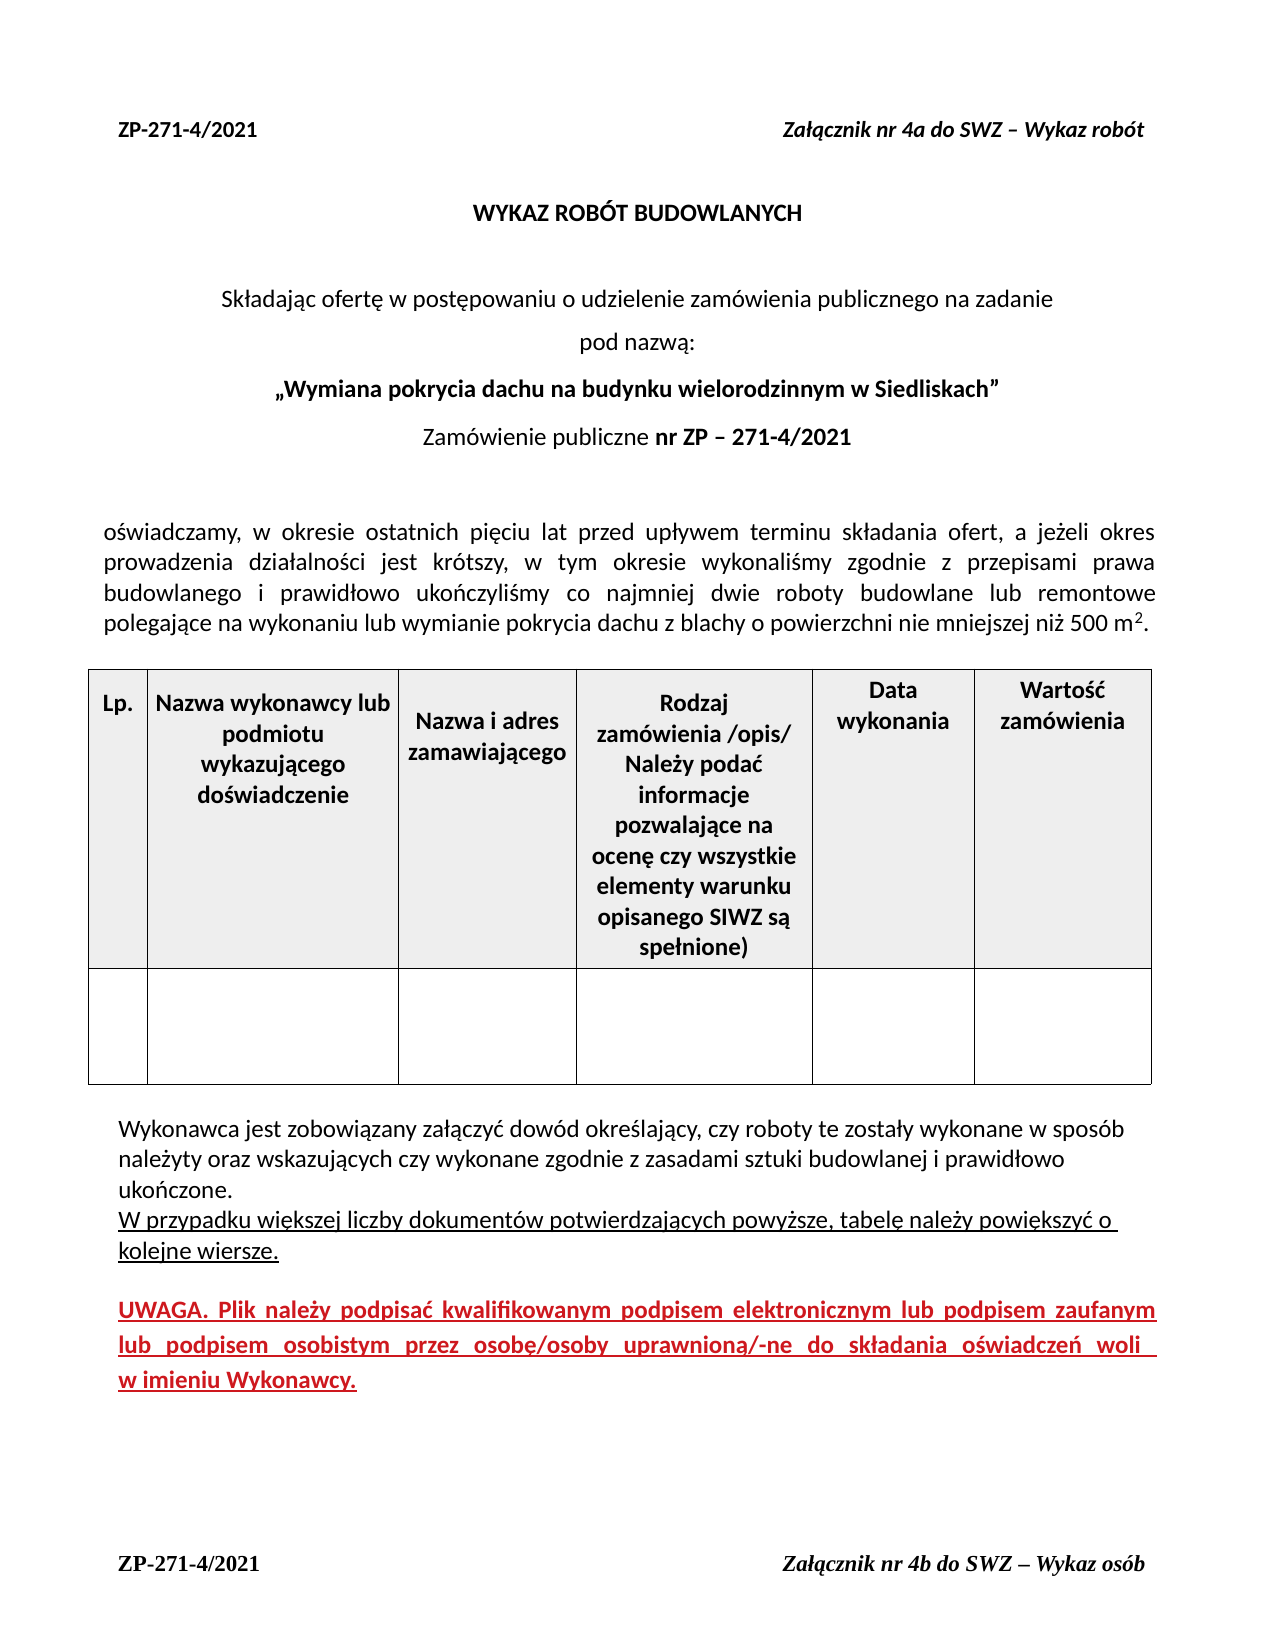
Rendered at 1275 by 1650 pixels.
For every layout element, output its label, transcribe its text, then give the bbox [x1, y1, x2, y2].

table_cell [577, 969, 812, 1084]
text w imieniu Wykonawcy. [118, 1357, 1157, 1395]
text W przypadku większej liczby dokumentów potwierdzających powyższe, tabelę należy powiększyć o kolejne wiersze. [118, 1204, 1157, 1266]
table_header Wartość zamówienia [975, 670, 1151, 968]
table_header Data wykonania [813, 670, 974, 968]
table_cell [399, 969, 576, 1084]
table_cell [148, 969, 398, 1084]
text lub podpisem osobistym przez osobę/osoby uprawnioną/-ne do składania oświadczeń woli [118, 1322, 1157, 1355]
text „Wymiana pokrycia dachu na budynku wielorodzinnym w Siedliskach” [117, 373, 1157, 404]
text Składając ofertę w postępowaniu o udzielenie zamówienia publicznego na zadanie [118, 283, 1157, 313]
text ZP-271-4/2021 Załącznik nr 4a do SWZ – Wykaz robót [118, 115, 1157, 143]
table_cell [813, 969, 974, 1084]
text Wykaz robót budowlanych [118, 197, 1157, 227]
table_cell [975, 969, 1151, 1084]
text Wykonawca jest zobowiązany załączyć dowód określający, czy roboty te zostały wykonane w sposób należyty oraz wskazujących czy wykonane zgodnie z zasadami sztuki budowlanej i prawidłowo ukończone. [118, 1113, 1157, 1204]
table_header Nazwa wykonawcy lub podmiotu wykazującego doświadczenie [148, 670, 398, 968]
table_header Lp. [89, 670, 147, 968]
table_header Nazwa i adres zamawiającego [399, 670, 576, 968]
text UWAGA. Plik należy podpisać kwalifikowanym podpisem elektronicznym lub podpisem zaufanym [118, 1294, 1157, 1320]
text oświadczamy, w okresie ostatnich pięciu lat przed upływem terminu składania ofert, a jeżeli okres prowadzenia działalności jest krótszy, w tym okresie wykonaliśmy zgodnie z przepisami prawa budowlanego i prawidłowo ukończyliśmy co najmniej dwie roboty budowlane lub remontowe polegające na wykonaniu lub wymianie pokrycia dachu z blachy o powierzchni nie mniejszej niż 500 m2. [103, 516, 1157, 638]
text pod nazwą: [117, 326, 1157, 356]
text ZP-271-4/2021 Załącznik nr 4b do SWZ – Wykaz osób [117, 1550, 1157, 1576]
table_cell [89, 969, 147, 1084]
table_header Rodzaj zamówienia /opis/ Należy podać informacje pozwalające na ocenę czy wszystkie elementy warunku opisanego SIWZ są spełnione) [577, 670, 812, 968]
text Zamówienie publiczne nr ZP – 271-4/2021 [117, 421, 1157, 451]
